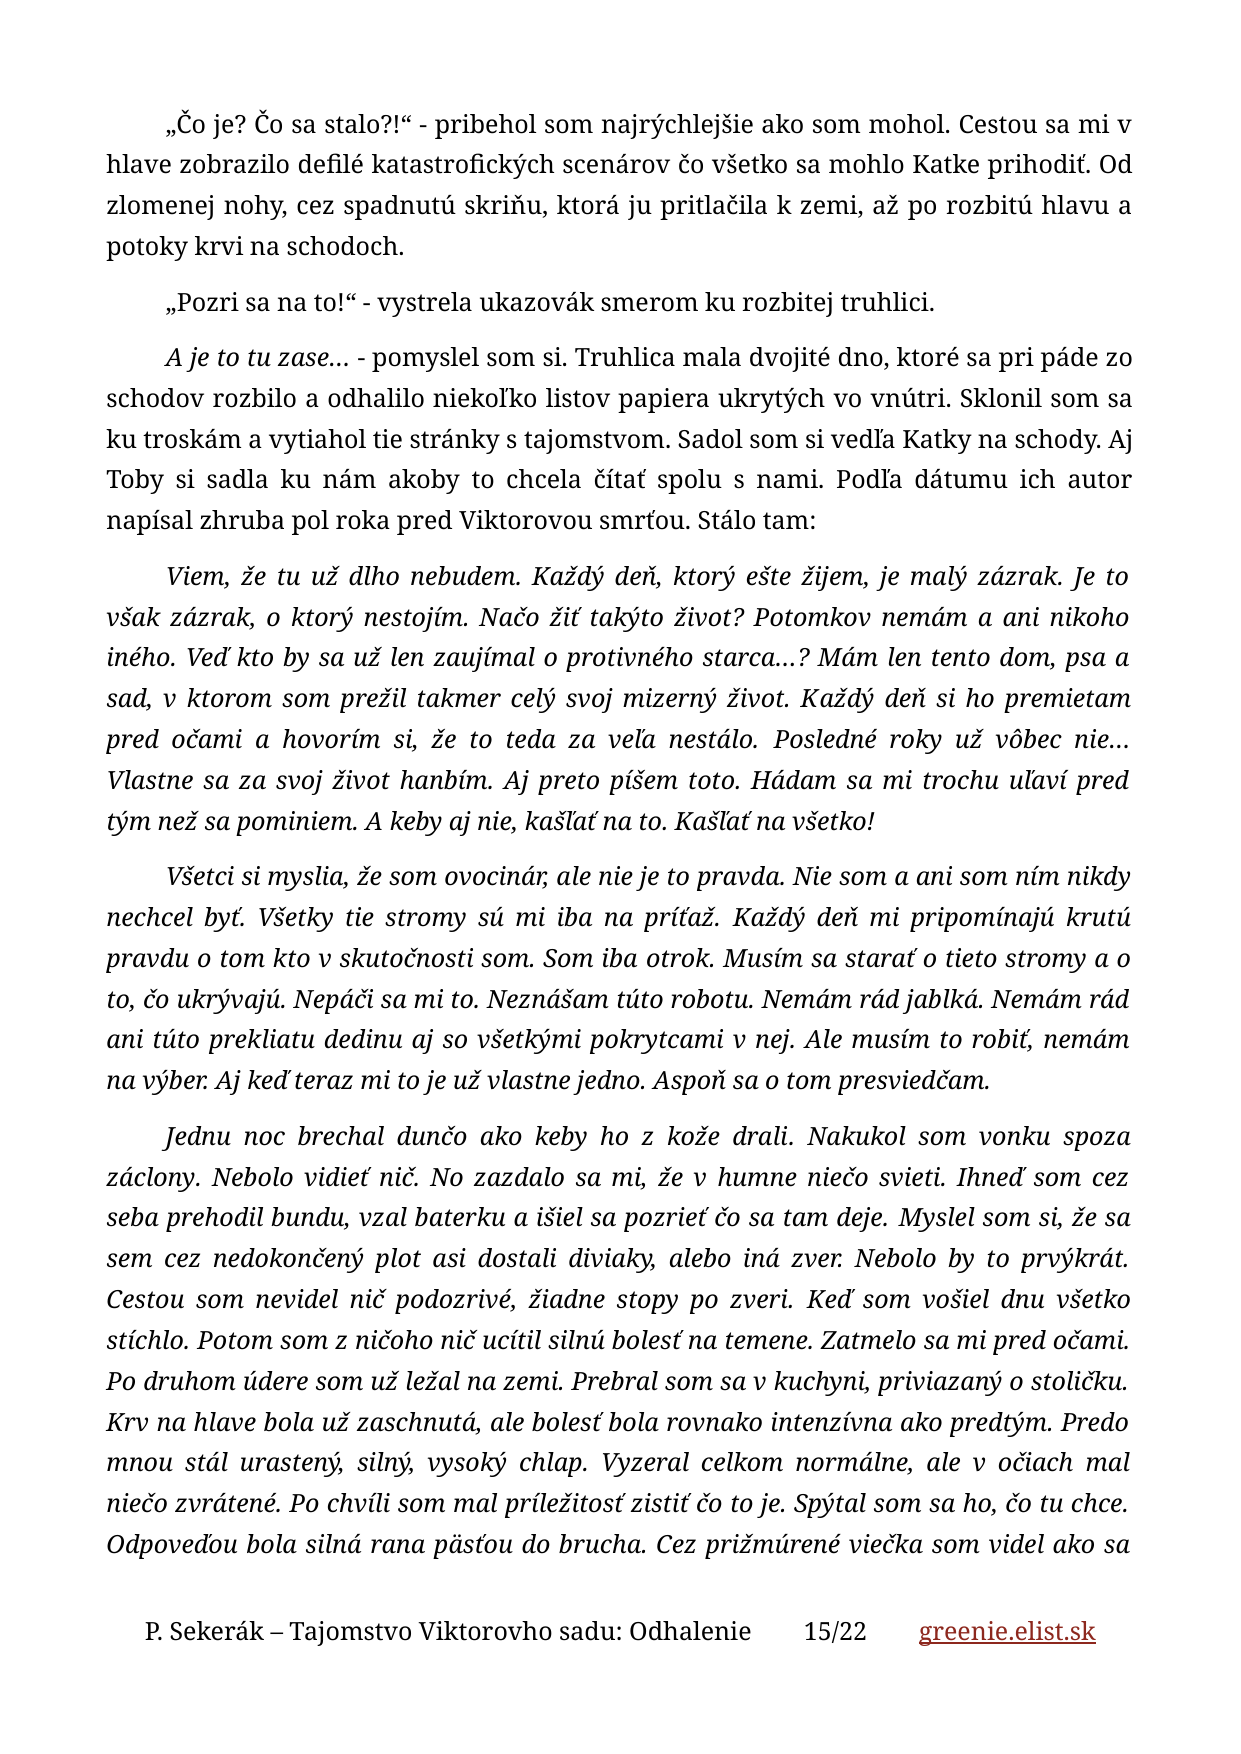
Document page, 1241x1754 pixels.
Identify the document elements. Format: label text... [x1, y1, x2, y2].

text „Čo je? Čo sa stalo?!“ - pribehol som najrýchlejšie ako som mohol. Cestou sa mi v hlave zobrazilo defilé katastrofických scenárov čo všetko sa mohlo Katke prihodiť. Od zlomenej nohy, cez spadnutú skriňu, ktorá ju pritlačila k zemi, až po rozbitú hlavu a potoky krvi na schodoch. [106, 106, 1134, 263]
text Jednu noc brechal dunčo ako keby ho z kože drali. Nakukol som vonku spoza záclony. Nebolo vidieť nič. No zazdalo sa mi, že v humne niečo svieti. Ihneď som cez seba prehodil bundu, vzal baterku a išiel sa pozrieť čo sa tam deje. Myslel som si, že sa sem cez nedokončený plot asi dostali diviaky, alebo iná zver. Nebolo by to prvýkrát. Cestou som nevidel nič podozrivé, žiadne stopy po zveri. Keď som vošiel dnu všetko stíchlo. Potom som z ničoho nič ucítil silnú bolesť na temene. Zatmelo sa mi pred očami. Po druhom údere som už ležal na zemi. Prebral som sa v kuchyni, priviazaný o stoličku. Krv na hlave bola už zaschnutá, ale bolesť bola rovnako intenzívna ako predtým. Predo mnou stál urastený, silný, vysoký chlap. Vyzeral celkom normálne, ale v očiach mal niečo zvrátené. Po chvíli som mal príležitosť zistiť čo to je. Spýtal som sa ho, čo tu chce. Odpoveďou bola silná rana päsťou do brucha. Cez prižmúrené viečka som videl ako sa [106, 1118, 1134, 1561]
text Všetci si myslia, že som ovocinár, ale nie je to pravda. Nie som a ani som ním nikdy nechcel byť. Všetky tie stromy sú mi iba na príťaž. Každý deň mi pripomínajú krutú pravdu o tom kto v skutočnosti som. Som iba otrok. Musím sa starať o tieto stromy a o to, čo ukrývajú. Nepáči sa mi to. Neznášam túto robotu. Nemám rád jablká. Nemám rád ani túto prekliatu dedinu aj so všetkými pokrytcami v nej. Ale musím to robiť, nemám na výber. Aj keď teraz mi to je už vlastne jedno. Aspoň sa o tom presviedčam. [106, 859, 1134, 1097]
text A je to tu zase… - pomyslel som si. Truhlica mala dvojité dno, ktoré sa pri páde zo schodov rozbilo a odhalilo niekoľko listov papiera ukrytých vo vnútri. Sklonil som sa ku troskám a vytiahol tie stránky s tajomstvom. Sadol som si vedľa Katky na schody. Aj Toby si sadla ku nám akoby to chcela čítať spolu s nami. Podľa dátumu ich autor napísal zhruba pol roka pred Viktorovou smrťou. Stálo tam: [106, 339, 1134, 537]
text „Pozri sa na to!“ - vystrela ukazovák smerom ku rozbitej truhlici. [106, 284, 1134, 318]
text Viem, že tu už dlho nebudem. Každý deň, ktorý ešte žijem, je malý zázrak. Je to však zázrak, o ktorý nestojím. Načo žiť takýto život? Potomkov nemám a ani nikoho iného. Veď kto by sa už len zaujímal o protivného starca…? Mám len tento dom, psa a sad, v ktorom som prežil takmer celý svoj mizerný život. Každý deň si ho premietam pred očami a hovorím si, že to teda za veľa nestálo. Posledné roky už vôbec nie… Vlastne sa za svoj život hanbím. Aj preto píšem toto. Hádam sa mi trochu uľaví pred tým než sa pominiem. A keby aj nie, kašľať na to. Kašľať na všetko! [106, 558, 1134, 837]
